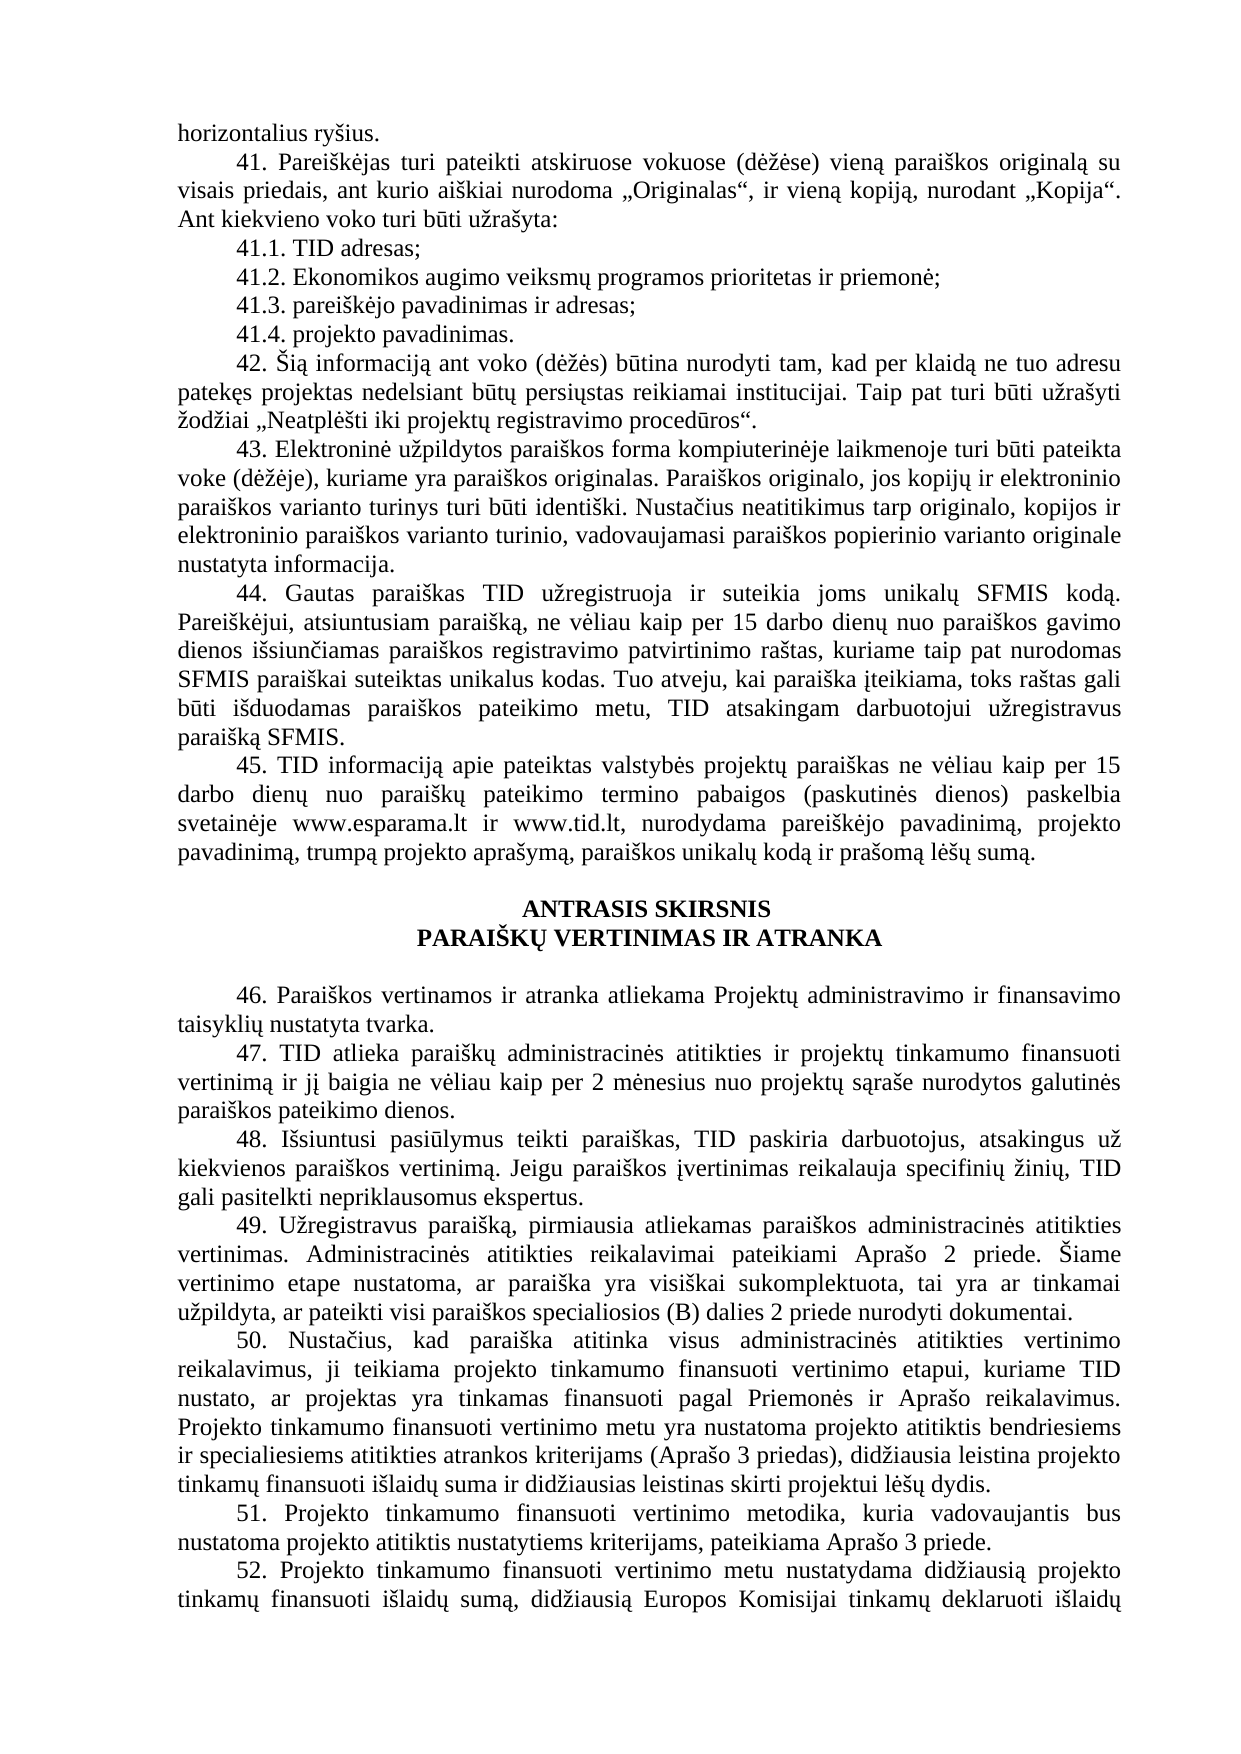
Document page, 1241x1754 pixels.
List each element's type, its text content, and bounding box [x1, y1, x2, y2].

text 51. Projekto tinkamumo finansuoti vertinimo metodika, kuria vadovaujantis bus nustatoma projekto atitiktis nustatytiems kriterijams, pateikiama Aprašo 3 priede. [177, 1498, 1122, 1556]
text 41. Pareiškėjas turi pateikti atskiruose vokuose (dėžėse) vieną paraiškos originalą su visais priedais, ant kurio aiškiai nurodoma „Originalas“, ir vieną kopiją, nurodant „Kopija“. Ant kiekvieno voko turi būti užrašyta: [177, 147, 1122, 233]
text 48. Išsiuntusi pasiūlymus teikti paraiškas, TID paskiria darbuotojus, atsakingus už kiekvienos paraiškos vertinimą. Jeigu paraiškos įvertinimas reikalauja specifinių žinių, TID gali pasitelkti nepriklausomus ekspertus. [177, 1124, 1122, 1211]
text 41.3. pareiškėjo pavadinimas ir adresas; [177, 291, 1122, 319]
text PARAIŠKŲ VERTINIMAS IR ATRANKA [177, 923, 1122, 952]
text 41.2. Ekonomikos augimo veiksmų programos prioritetas ir priemonė; [177, 262, 1122, 291]
text 44. Gautas paraiškas TID užregistruoja ir suteikia joms unikalų SFMIS kodą. Pareiškėjui, atsiuntusiam paraišką, ne vėliau kaip per 15 darbo dienų nuo paraiškos gavimo dienos išsiunčiamas paraiškos registravimo patvirtinimo raštas, kuriame taip pat nurodomas SFMIS paraiškai suteiktas unikalus kodas. Tuo atveju, kai paraiška įteikiama, toks raštas gali būti išduodamas paraiškos pateikimo metu, TID atsakingam darbuotojui užregistravus paraišką SFMIS. [177, 578, 1122, 751]
text horizontalius ryšius. [177, 118, 1122, 147]
text 42. Šią informaciją ant voko (dėžės) būtina nurodyti tam, kad per klaidą ne tuo adresu patekęs projektas nedelsiant būtų persiųstas reikiamai institucijai. Taip pat turi būti užrašyti žodžiai „Neatplėšti iki projektų registravimo procedūros“. [177, 348, 1122, 434]
text 45. TID informaciją apie pateiktas valstybės projektų paraiškas ne vėliau kaip per 15 darbo dienų nuo paraiškų pateikimo termino pabaigos (paskutinės dienos) paskelbia svetainėje www.esparama.lt ir www.tid.lt, nurodydama pareiškėjo pavadinimą, projekto pavadinimą, trumpą projekto aprašymą, paraiškos unikalų kodą ir prašomą lėšų sumą. [177, 751, 1122, 866]
text 43. Elektroninė užpildytos paraiškos forma kompiuterinėje laikmenoje turi būti pateikta voke (dėžėje), kuriame yra paraiškos originalas. Paraiškos originalo, jos kopijų ir elektroninio paraiškos varianto turinys turi būti identiški. Nustačius neatitikimus tarp originalo, kopijos ir elektroninio paraiškos varianto turinio, vadovaujamasi paraiškos popierinio varianto originale nustatyta informacija. [177, 434, 1122, 578]
text ANTRASIS SKIRSNIS [177, 894, 1122, 923]
text 41.1. TID adresas; [177, 233, 1122, 262]
text 41.4. projekto pavadinimas. [177, 319, 1122, 348]
text 52. Projekto tinkamumo finansuoti vertinimo metu nustatydama didžiausią projekto tinkamų finansuoti išlaidų sumą, didžiausią Europos Komisijai tinkamų deklaruoti išlaidų [177, 1556, 1122, 1613]
text 47. TID atlieka paraiškų administracinės atitikties ir projektų tinkamumo finansuoti vertinimą ir jį baigia ne vėliau kaip per 2 mėnesius nuo projektų sąraše nurodytos galutinės paraiškos pateikimo dienos. [177, 1038, 1122, 1124]
text 50. Nustačius, kad paraiška atitinka visus administracinės atitikties vertinimo reikalavimus, ji teikiama projekto tinkamumo finansuoti vertinimo etapui, kuriame TID nustato, ar projektas yra tinkamas finansuoti pagal Priemonės ir Aprašo reikalavimus. Projekto tinkamumo finansuoti vertinimo metu yra nustatoma projekto atitiktis bendriesiems ir specialiesiems atitikties atrankos kriterijams (Aprašo 3 priedas), didžiausia leistina projekto tinkamų finansuoti išlaidų suma ir didžiausias leistinas skirti projektui lėšų dydis. [177, 1326, 1122, 1498]
text 46. Paraiškos vertinamos ir atranka atliekama Projektų administravimo ir finansavimo taisyklių nustatyta tvarka. [177, 981, 1122, 1038]
text 49. Užregistravus paraišką, pirmiausia atliekamas paraiškos administracinės atitikties vertinimas. Administracinės atitikties reikalavimai pateikiami Aprašo 2 priede. Šiame vertinimo etape nustatoma, ar paraiška yra visiškai sukomplektuota, tai yra ar tinkamai užpildyta, ar pateikti visi paraiškos specialiosios (B) dalies 2 priede nurodyti dokumentai. [177, 1211, 1122, 1326]
